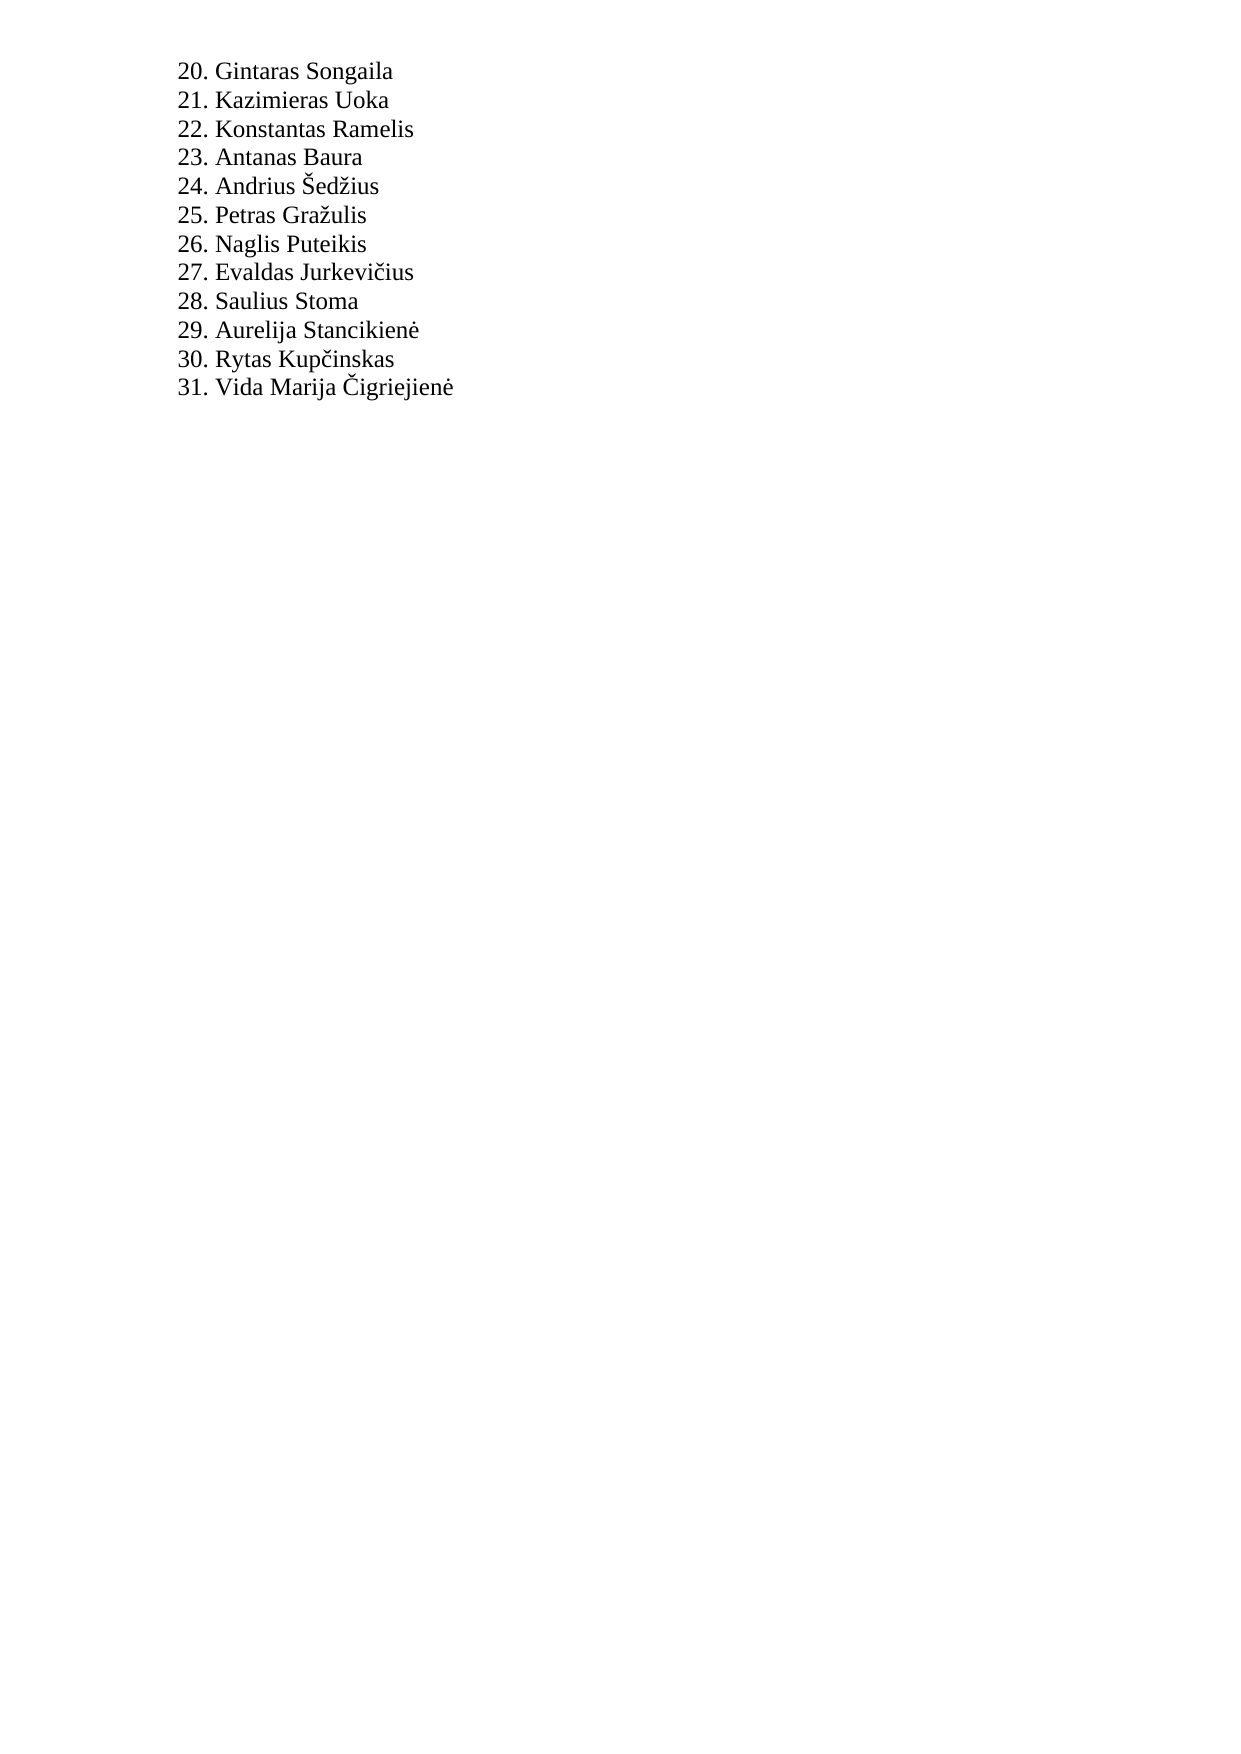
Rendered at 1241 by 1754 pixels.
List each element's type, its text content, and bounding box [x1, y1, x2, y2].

text 31. Vida Marija Čigriejienė [177, 372, 1181, 401]
text 26. Naglis Puteikis [177, 229, 1181, 257]
text 24. Andrius Šedžius [177, 171, 1181, 200]
text 25. Petras Gražulis [177, 200, 1181, 229]
text 22. Konstantas Ramelis [177, 114, 1181, 142]
text 29. Aurelija Stancikienė [177, 315, 1181, 344]
text 23. Antanas Baura [177, 142, 1181, 171]
text 28. Saulius Stoma [177, 286, 1181, 315]
text 27. Evaldas Jurkevičius [177, 257, 1181, 286]
text 21. Kazimieras Uoka [177, 85, 1181, 114]
text 30. Rytas Kupčinskas [177, 344, 1181, 372]
text 20. Gintaras Songaila [177, 56, 1181, 85]
